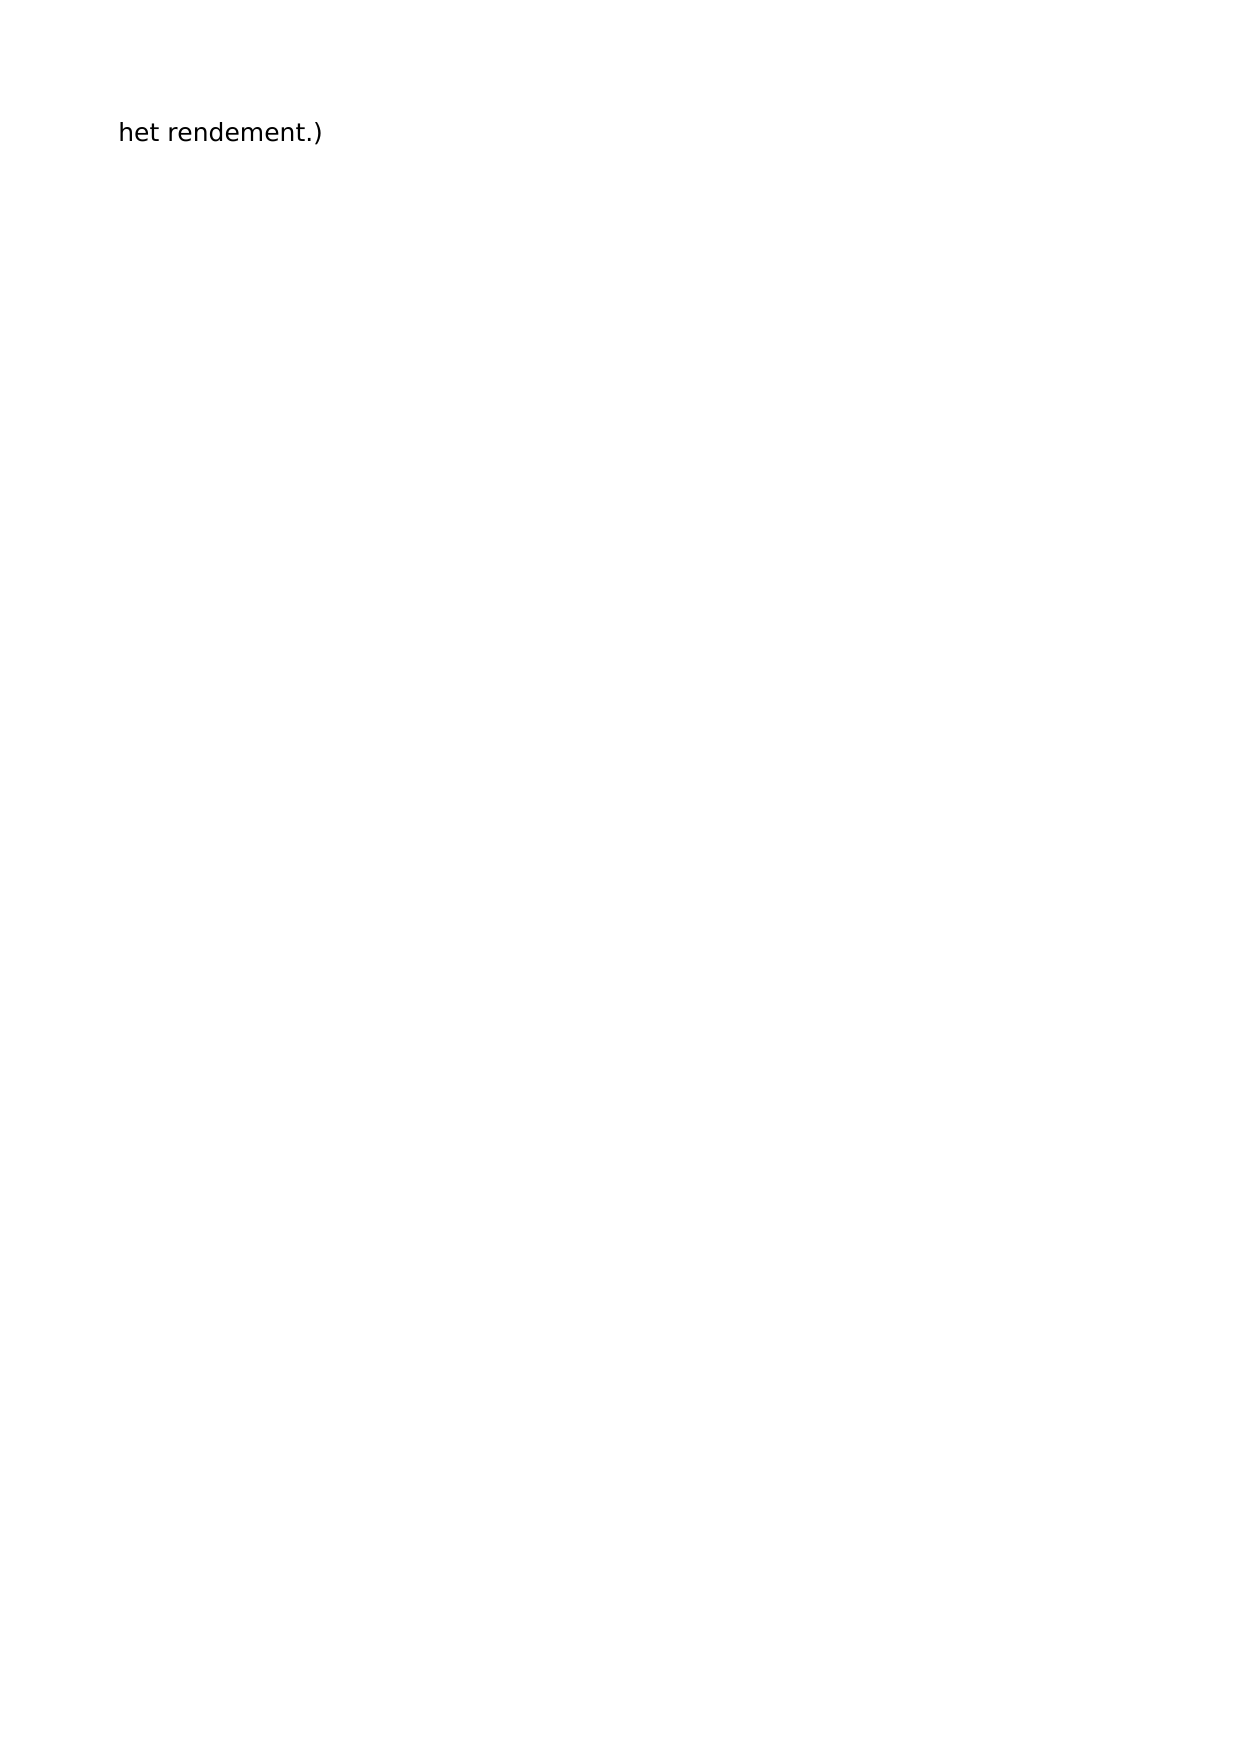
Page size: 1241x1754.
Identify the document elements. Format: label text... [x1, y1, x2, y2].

text het rendement.) [118, 118, 1122, 147]
